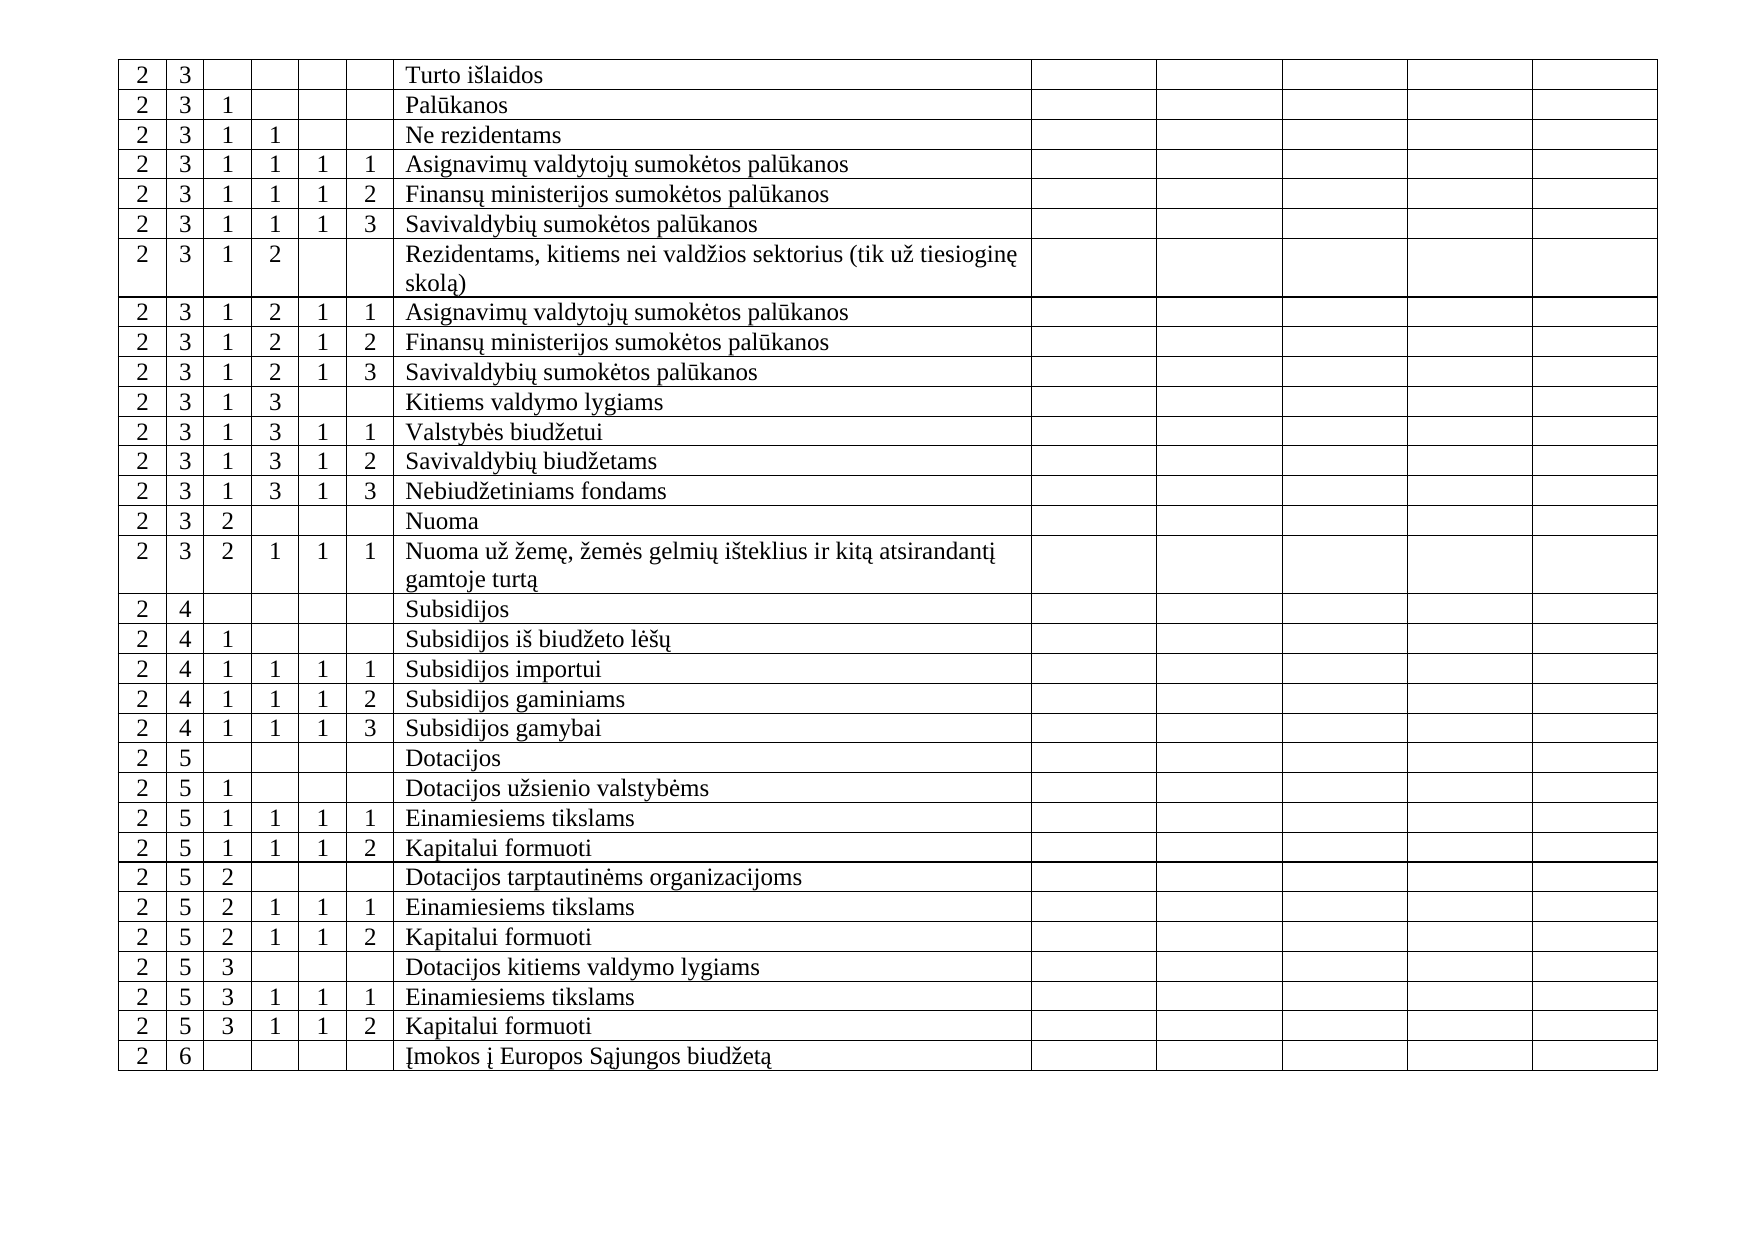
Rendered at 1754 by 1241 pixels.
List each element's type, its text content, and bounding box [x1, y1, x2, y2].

table_cell 2 [252, 298, 298, 326]
table_cell [1032, 982, 1156, 1010]
table_cell 2 [119, 654, 166, 683]
table_cell [1157, 803, 1282, 832]
table_cell [1408, 179, 1532, 208]
table_cell [1283, 536, 1407, 593]
table_cell 1 [204, 90, 251, 119]
table_cell 1 [299, 179, 346, 208]
table_cell [252, 863, 298, 891]
table_cell [1533, 446, 1657, 475]
table_cell [204, 60, 251, 89]
table_cell 2 [347, 922, 393, 951]
table_cell 1 [299, 357, 346, 386]
table_cell [1283, 209, 1407, 238]
table_cell [1533, 179, 1657, 208]
table_cell [1533, 209, 1657, 238]
table_cell [299, 773, 346, 802]
table_cell 1 [347, 536, 393, 593]
table_cell [252, 1041, 298, 1070]
table_cell 1 [347, 892, 393, 921]
table_cell [1157, 446, 1282, 475]
table_cell [1283, 624, 1407, 653]
table_cell 3 [167, 60, 203, 89]
table_cell Nuoma [394, 506, 1031, 535]
table_cell 1 [204, 446, 251, 475]
table_cell [1533, 594, 1657, 623]
table_cell [1157, 357, 1282, 386]
table_cell [1533, 892, 1657, 921]
table_cell [1408, 357, 1532, 386]
table_cell 1 [204, 179, 251, 208]
table_cell [299, 90, 346, 119]
table_cell [1157, 773, 1282, 802]
table_cell Kapitalui formuoti [394, 922, 1031, 951]
table_cell Subsidijos gaminiams [394, 684, 1031, 712]
table_cell [252, 90, 298, 119]
table_cell [347, 387, 393, 416]
table_cell 2 [119, 120, 166, 148]
table_cell [1533, 684, 1657, 712]
table_cell 1 [252, 714, 298, 742]
table_cell 3 [167, 417, 203, 445]
table_cell [1032, 357, 1156, 386]
table_cell 1 [204, 120, 251, 148]
table_cell 5 [167, 833, 203, 861]
table_cell 1 [299, 892, 346, 921]
table_cell 5 [167, 803, 203, 832]
table_cell [1533, 773, 1657, 802]
table_cell [1283, 952, 1407, 981]
table_cell 1 [299, 209, 346, 238]
table_cell Kitiems valdymo lygiams [394, 387, 1031, 416]
table_cell [1408, 60, 1532, 89]
table_cell 1 [299, 446, 346, 475]
table_cell 2 [119, 982, 166, 1010]
table_cell [1408, 1011, 1532, 1040]
table_cell [1032, 892, 1156, 921]
table_cell [1533, 833, 1657, 861]
table_cell [1157, 536, 1282, 593]
table_cell 2 [347, 1011, 393, 1040]
table_cell [1533, 743, 1657, 772]
table_cell [299, 506, 346, 535]
table_cell 3 [167, 150, 203, 178]
table_cell Einamiesiems tikslams [394, 982, 1031, 1010]
table_cell [1283, 833, 1407, 861]
table_cell [1533, 863, 1657, 891]
table_cell [1032, 327, 1156, 356]
table_cell 3 [347, 476, 393, 505]
table_cell 1 [299, 714, 346, 742]
table_cell [1157, 476, 1282, 505]
table_cell 5 [167, 892, 203, 921]
table_cell 1 [204, 239, 251, 296]
table_cell [347, 90, 393, 119]
table_cell 1 [347, 803, 393, 832]
table_cell [1032, 833, 1156, 861]
table_cell 1 [204, 654, 251, 683]
table_cell 5 [167, 952, 203, 981]
table_cell 2 [119, 594, 166, 623]
table_cell [252, 624, 298, 653]
table_cell Einamiesiems tikslams [394, 803, 1031, 832]
table_cell 2 [119, 476, 166, 505]
table_cell [1283, 90, 1407, 119]
table_cell Savivaldybių biudžetams [394, 446, 1031, 475]
table_cell [1032, 90, 1156, 119]
table_cell 3 [167, 179, 203, 208]
table_cell [1032, 624, 1156, 653]
table_cell 1 [299, 982, 346, 1010]
table_cell 6 [167, 1041, 203, 1070]
table_cell 3 [167, 327, 203, 356]
table_cell 2 [119, 952, 166, 981]
table_cell 3 [167, 536, 203, 593]
table_cell [1157, 833, 1282, 861]
table_cell 3 [167, 357, 203, 386]
table_cell [1157, 684, 1282, 712]
table_cell Dotacijos [394, 743, 1031, 772]
table_cell [204, 1041, 251, 1070]
table_cell [1032, 476, 1156, 505]
table_cell [252, 506, 298, 535]
table_cell 2 [119, 357, 166, 386]
table_cell [1157, 150, 1282, 178]
table_cell 2 [204, 506, 251, 535]
table_cell 1 [204, 387, 251, 416]
table_cell [1283, 714, 1407, 742]
table_cell [1533, 417, 1657, 445]
table_cell 2 [119, 803, 166, 832]
table_cell [1157, 90, 1282, 119]
table_cell 2 [119, 624, 166, 653]
table_cell [1157, 120, 1282, 148]
table_cell 2 [119, 90, 166, 119]
table_cell [1032, 298, 1156, 326]
table_cell [1157, 624, 1282, 653]
table_cell 3 [167, 298, 203, 326]
table_cell [299, 120, 346, 148]
table_cell 2 [119, 833, 166, 861]
table_cell [1157, 863, 1282, 891]
table_cell [1032, 714, 1156, 742]
table_cell 1 [347, 982, 393, 1010]
table_cell 2 [347, 833, 393, 861]
table_cell 2 [119, 536, 166, 593]
table_cell 5 [167, 1011, 203, 1040]
table_cell [1157, 417, 1282, 445]
table_cell 3 [167, 239, 203, 296]
table_cell Einamiesiems tikslams [394, 892, 1031, 921]
table_cell [252, 60, 298, 89]
table_cell [1533, 357, 1657, 386]
table_cell Rezidentams, kitiems nei valdžios sektorius (tik už tiesioginę skolą) [394, 239, 1031, 296]
table_cell [1533, 714, 1657, 742]
table_cell [1533, 1041, 1657, 1070]
table_cell Turto išlaidos [394, 60, 1031, 89]
table_cell [299, 594, 346, 623]
table_cell [1408, 952, 1532, 981]
table_cell [1283, 803, 1407, 832]
table_cell [1408, 684, 1532, 712]
table_cell 3 [204, 952, 251, 981]
table_cell [347, 624, 393, 653]
table_cell 3 [167, 90, 203, 119]
table_cell [1157, 506, 1282, 535]
table_cell 1 [204, 298, 251, 326]
table_cell 2 [119, 506, 166, 535]
table_cell 1 [252, 536, 298, 593]
table_cell 1 [299, 298, 346, 326]
table_cell [1533, 803, 1657, 832]
table_cell [252, 743, 298, 772]
table_cell Nuoma už žemę, žemės gelmių išteklius ir kitą atsirandantį gamtoje turtą [394, 536, 1031, 593]
table_cell 1 [204, 714, 251, 742]
table_cell Įmokos į Europos Sąjungos biudžetą [394, 1041, 1031, 1070]
table_cell [347, 952, 393, 981]
table_cell [1408, 922, 1532, 951]
table_cell Dotacijos tarptautinėms organizacijoms [394, 863, 1031, 891]
table_cell 1 [204, 624, 251, 653]
table_cell 1 [252, 1011, 298, 1040]
table_cell [1408, 833, 1532, 861]
table_cell 1 [252, 209, 298, 238]
table_cell [1408, 743, 1532, 772]
table_cell [1283, 417, 1407, 445]
table_cell 1 [204, 327, 251, 356]
table_cell [347, 743, 393, 772]
table_cell [1408, 298, 1532, 326]
table_cell 2 [252, 239, 298, 296]
table_cell 4 [167, 654, 203, 683]
table_cell Subsidijos importui [394, 654, 1031, 683]
table_cell 1 [204, 476, 251, 505]
table_cell 2 [119, 60, 166, 89]
table_cell [1533, 327, 1657, 356]
table_cell [1408, 446, 1532, 475]
table_cell [1408, 209, 1532, 238]
table_cell [1408, 714, 1532, 742]
table_cell 2 [119, 387, 166, 416]
table_cell 2 [119, 1041, 166, 1070]
table_cell Kapitalui formuoti [394, 1011, 1031, 1040]
table_cell [1533, 60, 1657, 89]
table_cell [299, 239, 346, 296]
table_cell 2 [252, 357, 298, 386]
table_cell 2 [119, 684, 166, 712]
table_cell [1157, 327, 1282, 356]
table_cell Ne rezidentams [394, 120, 1031, 148]
table_cell 3 [347, 714, 393, 742]
table_cell [1283, 654, 1407, 683]
table_cell 5 [167, 743, 203, 772]
table_cell 1 [252, 833, 298, 861]
table_cell 2 [119, 298, 166, 326]
table_cell [1157, 298, 1282, 326]
table_cell [1408, 624, 1532, 653]
table_cell [1032, 803, 1156, 832]
table_cell [1283, 743, 1407, 772]
table_cell 1 [299, 327, 346, 356]
table_cell [1032, 387, 1156, 416]
table_cell 2 [252, 327, 298, 356]
table_cell 4 [167, 684, 203, 712]
table_cell [1283, 60, 1407, 89]
table_cell 1 [252, 892, 298, 921]
table_cell 3 [252, 476, 298, 505]
table_cell [1283, 179, 1407, 208]
table_cell [1283, 982, 1407, 1010]
table_cell Asignavimų valdytojų sumokėtos palūkanos [394, 298, 1031, 326]
table_cell [1408, 863, 1532, 891]
table_cell [347, 594, 393, 623]
table_cell 3 [167, 506, 203, 535]
table_cell 2 [119, 179, 166, 208]
table_cell [1533, 476, 1657, 505]
table_cell [1408, 594, 1532, 623]
table_cell Kapitalui formuoti [394, 833, 1031, 861]
table_cell [1283, 684, 1407, 712]
table_cell [1408, 654, 1532, 683]
table_cell [1408, 387, 1532, 416]
table_cell 2 [119, 892, 166, 921]
table_cell 4 [167, 714, 203, 742]
table_cell 2 [204, 922, 251, 951]
table_cell 1 [347, 654, 393, 683]
table_cell [1408, 1041, 1532, 1070]
table_cell 2 [347, 684, 393, 712]
table_cell [1533, 654, 1657, 683]
table_cell 4 [167, 624, 203, 653]
table_cell [1283, 892, 1407, 921]
table_cell 5 [167, 863, 203, 891]
table_cell 1 [347, 150, 393, 178]
table_cell [1032, 120, 1156, 148]
table_cell [299, 952, 346, 981]
table_cell [1283, 357, 1407, 386]
table_cell [1032, 952, 1156, 981]
table_cell [1533, 120, 1657, 148]
table_cell [1408, 239, 1532, 296]
table_cell 1 [347, 417, 393, 445]
table_cell 1 [252, 179, 298, 208]
table_cell [1283, 387, 1407, 416]
table_cell [1157, 1011, 1282, 1040]
table_cell 3 [252, 446, 298, 475]
table_cell 1 [299, 536, 346, 593]
table_cell 1 [299, 684, 346, 712]
table_cell [1032, 1041, 1156, 1070]
table_cell 2 [119, 863, 166, 891]
table_cell 1 [204, 357, 251, 386]
table_cell 5 [167, 773, 203, 802]
table_cell [1533, 387, 1657, 416]
table_cell 1 [299, 476, 346, 505]
table_cell 1 [204, 803, 251, 832]
table_cell 2 [347, 327, 393, 356]
table_cell [1408, 892, 1532, 921]
table_cell 3 [347, 209, 393, 238]
table_cell [1283, 922, 1407, 951]
table_cell [299, 743, 346, 772]
table_cell [1283, 239, 1407, 296]
table_cell [204, 594, 251, 623]
table_cell 1 [204, 209, 251, 238]
table_cell [1533, 90, 1657, 119]
table_cell 1 [347, 298, 393, 326]
table_cell Savivaldybių sumokėtos palūkanos [394, 357, 1031, 386]
table_cell 1 [299, 1011, 346, 1040]
table_cell 1 [252, 982, 298, 1010]
table_cell [1032, 1011, 1156, 1040]
table_cell [204, 743, 251, 772]
table_cell 3 [252, 417, 298, 445]
table_cell 3 [204, 982, 251, 1010]
table_cell Subsidijos gamybai [394, 714, 1031, 742]
table_cell Finansų ministerijos sumokėtos palūkanos [394, 179, 1031, 208]
table_cell [1533, 1011, 1657, 1040]
table_cell 1 [204, 417, 251, 445]
table_cell 2 [119, 743, 166, 772]
table_cell 2 [204, 892, 251, 921]
table_cell [1032, 684, 1156, 712]
table_cell [1157, 982, 1282, 1010]
table_cell 2 [204, 863, 251, 891]
table_cell [1032, 922, 1156, 951]
table_cell 2 [119, 417, 166, 445]
table_cell Palūkanos [394, 90, 1031, 119]
table_cell [1533, 624, 1657, 653]
table_cell [1408, 506, 1532, 535]
table_cell [1032, 594, 1156, 623]
table_cell [299, 1041, 346, 1070]
table_cell 3 [252, 387, 298, 416]
table_cell Valstybės biudžetui [394, 417, 1031, 445]
table_cell [1157, 922, 1282, 951]
table_cell 1 [204, 150, 251, 178]
table_cell 3 [167, 120, 203, 148]
table_cell [347, 120, 393, 148]
table_cell 2 [119, 773, 166, 802]
table_cell [252, 952, 298, 981]
table_cell 1 [252, 684, 298, 712]
table_cell 2 [347, 446, 393, 475]
table_cell [1408, 803, 1532, 832]
table_cell [1283, 150, 1407, 178]
table_cell [1032, 150, 1156, 178]
table_cell [1533, 922, 1657, 951]
table_cell 1 [252, 803, 298, 832]
table_cell 1 [299, 803, 346, 832]
table_cell Nebiudžetiniams fondams [394, 476, 1031, 505]
table_cell [347, 773, 393, 802]
table_cell [347, 239, 393, 296]
table_cell 2 [204, 536, 251, 593]
table_cell 2 [119, 209, 166, 238]
table_cell 1 [252, 922, 298, 951]
table_cell [1283, 1041, 1407, 1070]
table_cell [1408, 536, 1532, 593]
table_cell 3 [167, 209, 203, 238]
table_cell 1 [204, 833, 251, 861]
table_cell [1283, 594, 1407, 623]
table_cell [1157, 387, 1282, 416]
table_cell [1408, 417, 1532, 445]
table_cell [1533, 952, 1657, 981]
table_cell Asignavimų valdytojų sumokėtos palūkanos [394, 150, 1031, 178]
table_cell [1533, 239, 1657, 296]
table_cell [1157, 60, 1282, 89]
table_cell [299, 624, 346, 653]
table_cell [1283, 298, 1407, 326]
table_cell [1032, 417, 1156, 445]
table_cell 3 [347, 357, 393, 386]
table_cell 2 [119, 150, 166, 178]
table_cell [252, 773, 298, 802]
table_cell [1283, 120, 1407, 148]
table_cell Savivaldybių sumokėtos palūkanos [394, 209, 1031, 238]
table_cell Finansų ministerijos sumokėtos palūkanos [394, 327, 1031, 356]
table_cell [1283, 773, 1407, 802]
table_cell [347, 1041, 393, 1070]
table_cell [1157, 239, 1282, 296]
table_cell [347, 863, 393, 891]
table_cell [252, 594, 298, 623]
table_cell 2 [119, 1011, 166, 1040]
table_cell [1408, 327, 1532, 356]
table_cell [1157, 594, 1282, 623]
table_cell 2 [119, 922, 166, 951]
table_cell [1032, 506, 1156, 535]
table_cell [1157, 952, 1282, 981]
table_cell [1283, 506, 1407, 535]
table_cell Dotacijos užsienio valstybėms [394, 773, 1031, 802]
table_cell 2 [119, 714, 166, 742]
table_cell [1157, 892, 1282, 921]
table_cell 3 [167, 476, 203, 505]
table_cell [1157, 179, 1282, 208]
table_cell [1157, 209, 1282, 238]
table_cell Dotacijos kitiems valdymo lygiams [394, 952, 1031, 981]
table_cell [1283, 1011, 1407, 1040]
table_cell [1032, 863, 1156, 891]
table_cell [1032, 209, 1156, 238]
table_cell [1157, 654, 1282, 683]
table_cell [1157, 1041, 1282, 1070]
table_cell [347, 60, 393, 89]
table_cell [1032, 446, 1156, 475]
table_cell [1032, 773, 1156, 802]
table_cell [299, 387, 346, 416]
table_cell [1032, 60, 1156, 89]
table_cell [347, 506, 393, 535]
table_cell [1408, 120, 1532, 148]
table_cell Subsidijos iš biudžeto lėšų [394, 624, 1031, 653]
table_cell [1533, 506, 1657, 535]
table_cell [1032, 536, 1156, 593]
table_cell [1283, 327, 1407, 356]
table_cell 1 [299, 417, 346, 445]
table_cell Subsidijos [394, 594, 1031, 623]
table_cell [1533, 536, 1657, 593]
table_cell 4 [167, 594, 203, 623]
table_cell 1 [252, 150, 298, 178]
table_cell [299, 863, 346, 891]
table_cell [1283, 863, 1407, 891]
table_cell [1283, 446, 1407, 475]
table_cell [1533, 150, 1657, 178]
table_cell 1 [299, 922, 346, 951]
table_cell [1533, 298, 1657, 326]
table_cell [1408, 773, 1532, 802]
table_cell 3 [167, 446, 203, 475]
table_cell 2 [119, 239, 166, 296]
table_cell 3 [167, 387, 203, 416]
table_cell 1 [252, 654, 298, 683]
table_cell 2 [119, 327, 166, 356]
table_cell 1 [204, 773, 251, 802]
table_cell [1157, 714, 1282, 742]
table_cell 1 [299, 833, 346, 861]
table_cell [1032, 654, 1156, 683]
table_cell 1 [204, 684, 251, 712]
table_cell 1 [299, 150, 346, 178]
table_cell [1408, 982, 1532, 1010]
table_cell [1408, 150, 1532, 178]
table_cell [1032, 239, 1156, 296]
table_cell [299, 60, 346, 89]
table_cell 5 [167, 922, 203, 951]
table_cell [1032, 179, 1156, 208]
table_cell 2 [119, 446, 166, 475]
table_cell [1408, 476, 1532, 505]
table_cell [1533, 982, 1657, 1010]
table_cell 2 [347, 179, 393, 208]
table_cell 5 [167, 982, 203, 1010]
table_cell [1157, 743, 1282, 772]
table_cell [1408, 90, 1532, 119]
table_cell 3 [204, 1011, 251, 1040]
table_cell [1283, 476, 1407, 505]
table_cell [1032, 743, 1156, 772]
table_cell 1 [299, 654, 346, 683]
table_cell 1 [252, 120, 298, 148]
